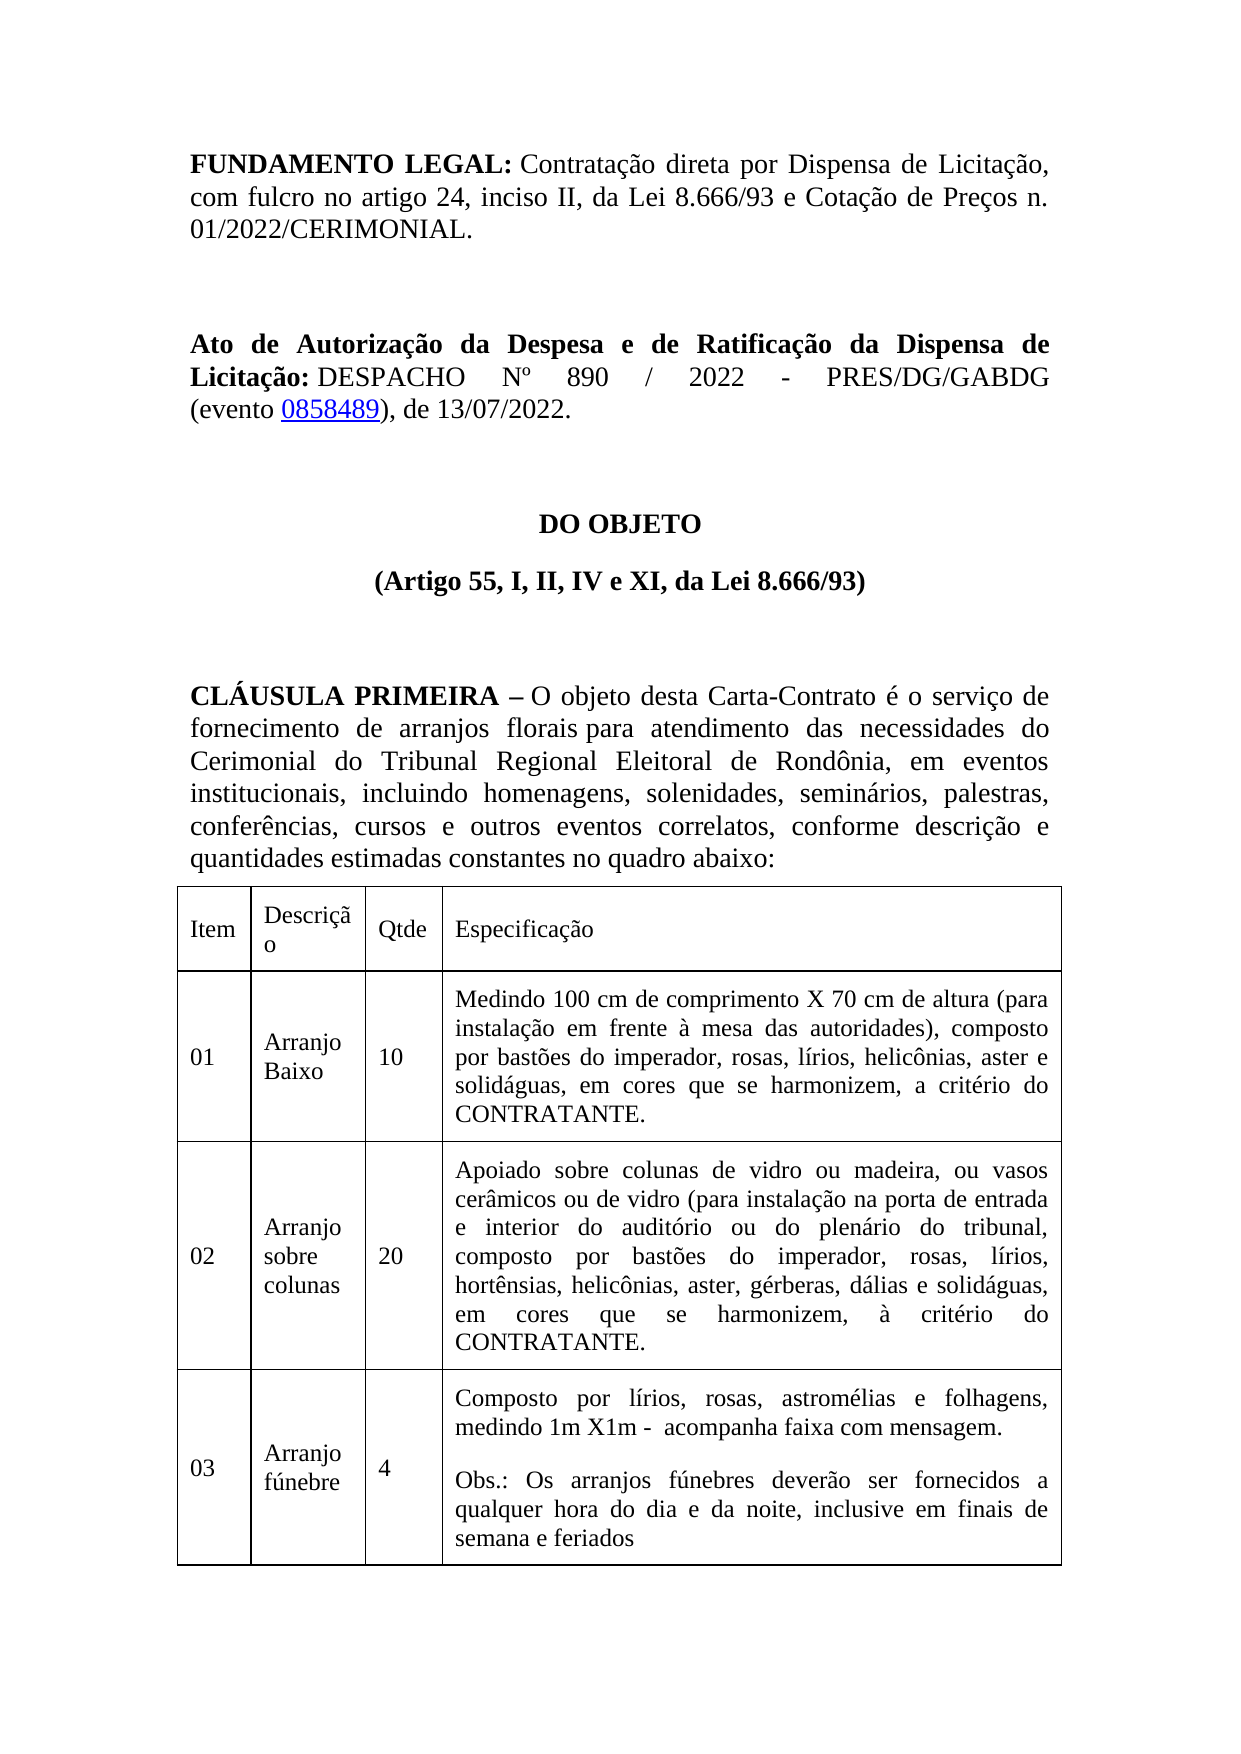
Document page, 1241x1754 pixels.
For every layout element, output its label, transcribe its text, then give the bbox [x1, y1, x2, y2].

text FUNDAMENTO LEGAL: Contratação direta por Dispensa de Licitação, com fulcro no artigo 24, inciso II, da Lei 8.666/93 e Cotação de Preços n. 01/2022/CERIMONIAL. [190, 148, 1051, 245]
text CLÁUSULA PRIMEIRA – O objeto desta Carta-Contrato é o serviço de fornecimento de arranjos florais para atendimento das necessidades do Cerimonial do Tribunal Regional Eleitoral de Rondônia, em eventos institucionais, incluindo homenagens, solenidades, seminários, palestras, conferências, cursos e outros eventos correlatos, conforme descrição e quantidades estimadas constantes no quadro abaixo: [190, 679, 1051, 873]
table_cell 02 [178, 1142, 250, 1369]
text DO OBJETO [190, 507, 1051, 539]
table_cell Composto por lírios, rosas, astromélias e folhagens, medindo 1m X1m - acompanha faixa com mensagem. Obs.: Os arranjos fúnebres deverão ser fornecidos a qualquer hora do dia e da noite, inclusive em finais de semana e feriados [443, 1370, 1061, 1564]
table_cell Apoiado sobre colunas de vidro ou madeira, ou vasos cerâmicos ou de vidro (para instalação na porta de entrada e interior do auditório ou do plenário do tribunal, composto por bastões do imperador, rosas, lírios, hortênsias, helicônias, aster, gérberas, dálias e solidáguas, em cores que se harmonizem, à critério do CONTRATANTE. [443, 1142, 1061, 1369]
table_cell Arranjo sobre colunas [252, 1142, 365, 1369]
table_header Especificação [443, 887, 1061, 970]
table_cell Medindo 100 cm de comprimento X 70 cm de altura (para instalação em frente à mesa das autoridades), composto por bastões do imperador, rosas, lírios, helicônias, aster e solidáguas, em cores que se harmonizem, a critério do CONTRATANTE. [443, 972, 1061, 1141]
table_cell 20 [366, 1142, 442, 1369]
table_cell 4 [366, 1370, 442, 1564]
table_cell Arranjo Baixo [252, 972, 365, 1141]
table_cell 01 [178, 972, 250, 1141]
text (Artigo 55, I, II, IV e XI, da Lei 8.666/93) [190, 564, 1051, 597]
table_header Item [178, 887, 250, 970]
table_cell 10 [366, 972, 442, 1141]
table_header Qtde [366, 887, 442, 970]
table_cell Arranjo fúnebre [252, 1370, 365, 1564]
text Ato de Autorização da Despesa e de Ratificação da Dispensa de Licitação: DESPACHO Nº 890 / 2022 - PRES/DG/GABDG (evento 0858489), de 13/07/2022. [190, 327, 1051, 424]
table_header Descrição [252, 887, 365, 970]
table_cell 03 [178, 1370, 250, 1564]
